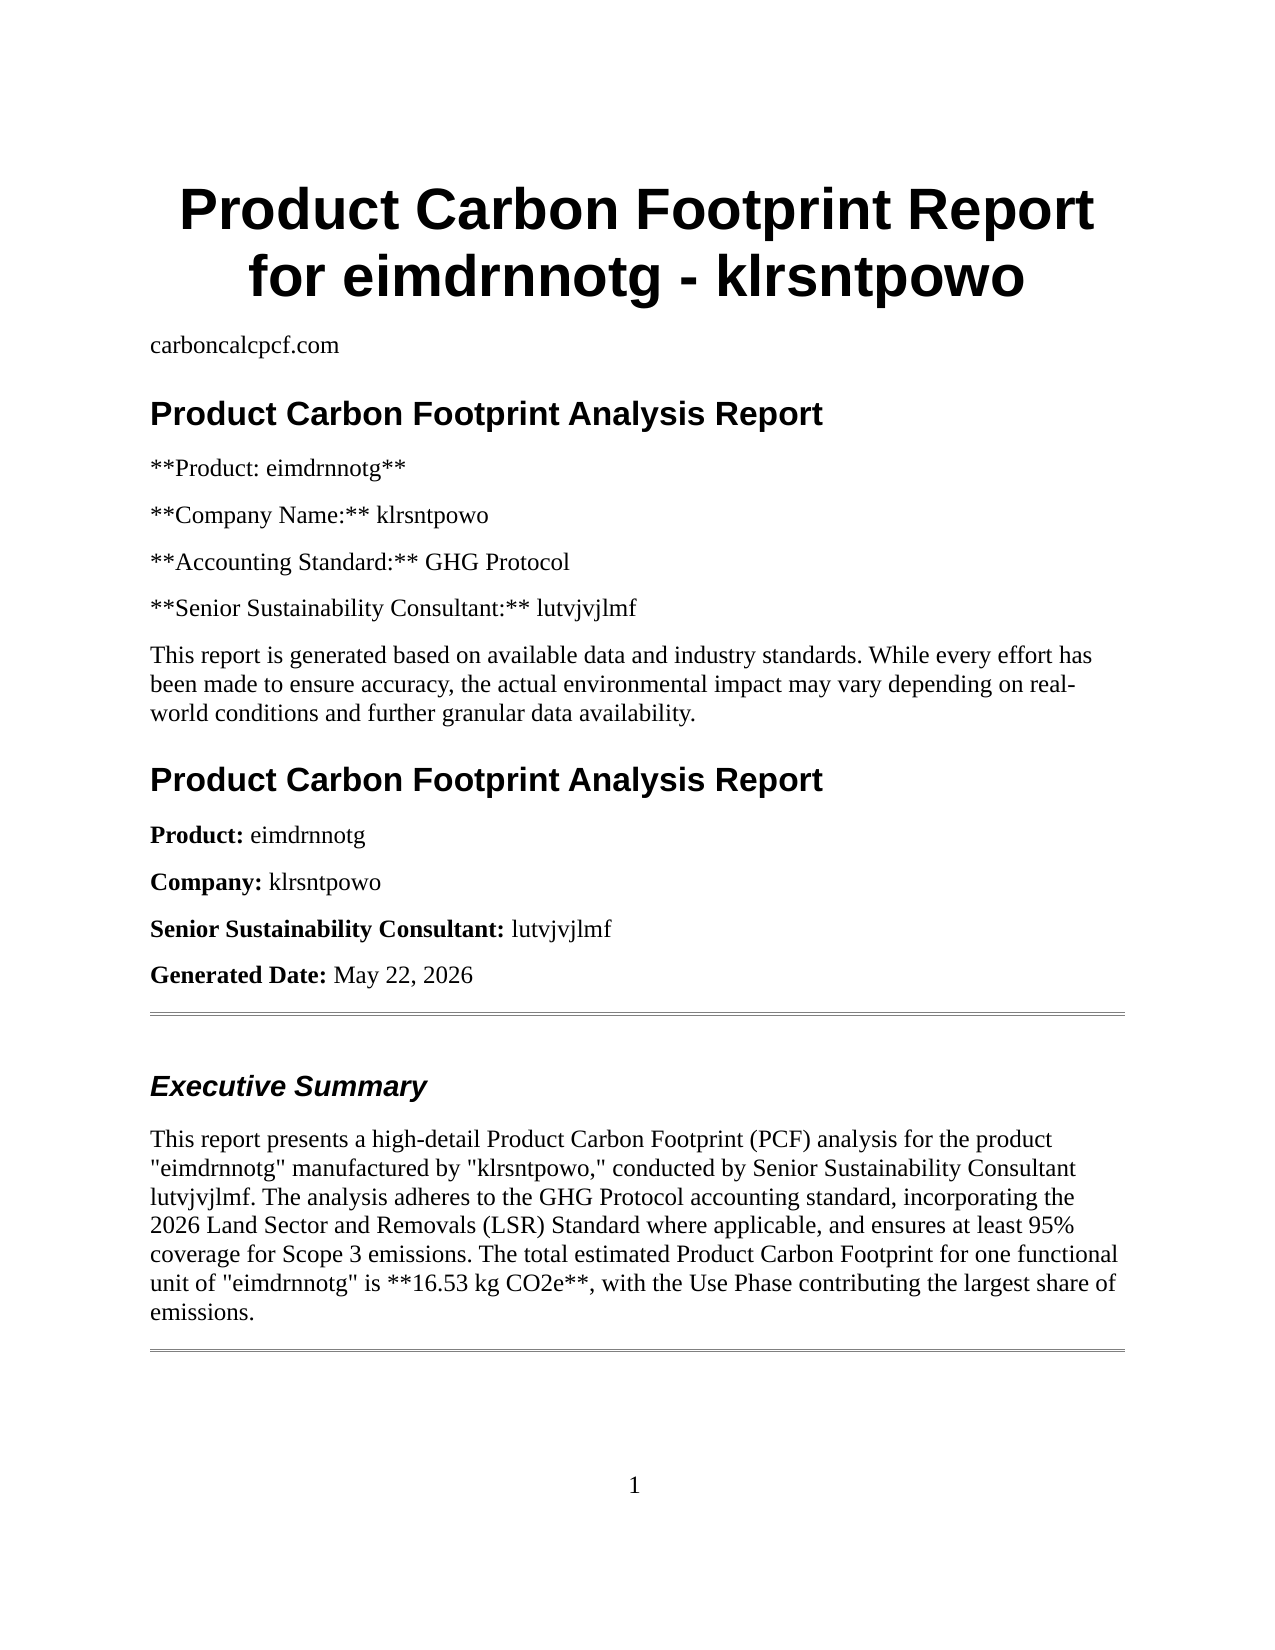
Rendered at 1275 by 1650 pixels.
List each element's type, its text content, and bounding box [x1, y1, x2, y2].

text **Company Name:** klrsntpowo [150, 500, 1125, 529]
subtitle Product Carbon Footprint Analysis Report [150, 760, 1125, 799]
text This report is generated based on available data and industry standards. While every effort has been made to ensure accuracy, the actual environmental impact may vary depending on real-world conditions and further granular data availability. [150, 640, 1125, 726]
text carboncalcpcf.com [150, 331, 1125, 359]
subtitle Product Carbon Footprint Analysis Report [150, 393, 1125, 432]
text **Accounting Standard:** GHG Protocol [150, 547, 1125, 576]
text Company: klrsntpowo [150, 867, 1125, 896]
text **Senior Sustainability Consultant:** lutvjvjlmf [150, 593, 1125, 622]
text **Product: eimdrnnotg** [150, 453, 1125, 482]
text Senior Sustainability Consultant: lutvjvjlmf [150, 914, 1125, 942]
title Product Carbon Footprint Report for eimdrnnotg - klrsntpowo [150, 175, 1125, 309]
subtitle Executive Summary [150, 1069, 1125, 1103]
text Generated Date: May 22, 2026 [150, 960, 1125, 989]
text Product: eimdrnnotg [150, 820, 1125, 849]
text This report presents a high-detail Product Carbon Footprint (PCF) analysis for the product "eimdrnnotg" manufactured by "klrsntpowo," conducted by Senior Sustainability Consultant lutvjvjlmf. The analysis adheres to the GHG Protocol accounting standard, incorporating the 2026 Land Sector and Removals (LSR) Standard where applicable, and ensures at least 95% coverage for Scope 3 emissions. The total estimated Product Carbon Footprint for one functional unit of "eimdrnnotg" is **16.53 kg CO2e**, with the Use Phase contributing the largest share of emissions. [150, 1124, 1125, 1326]
